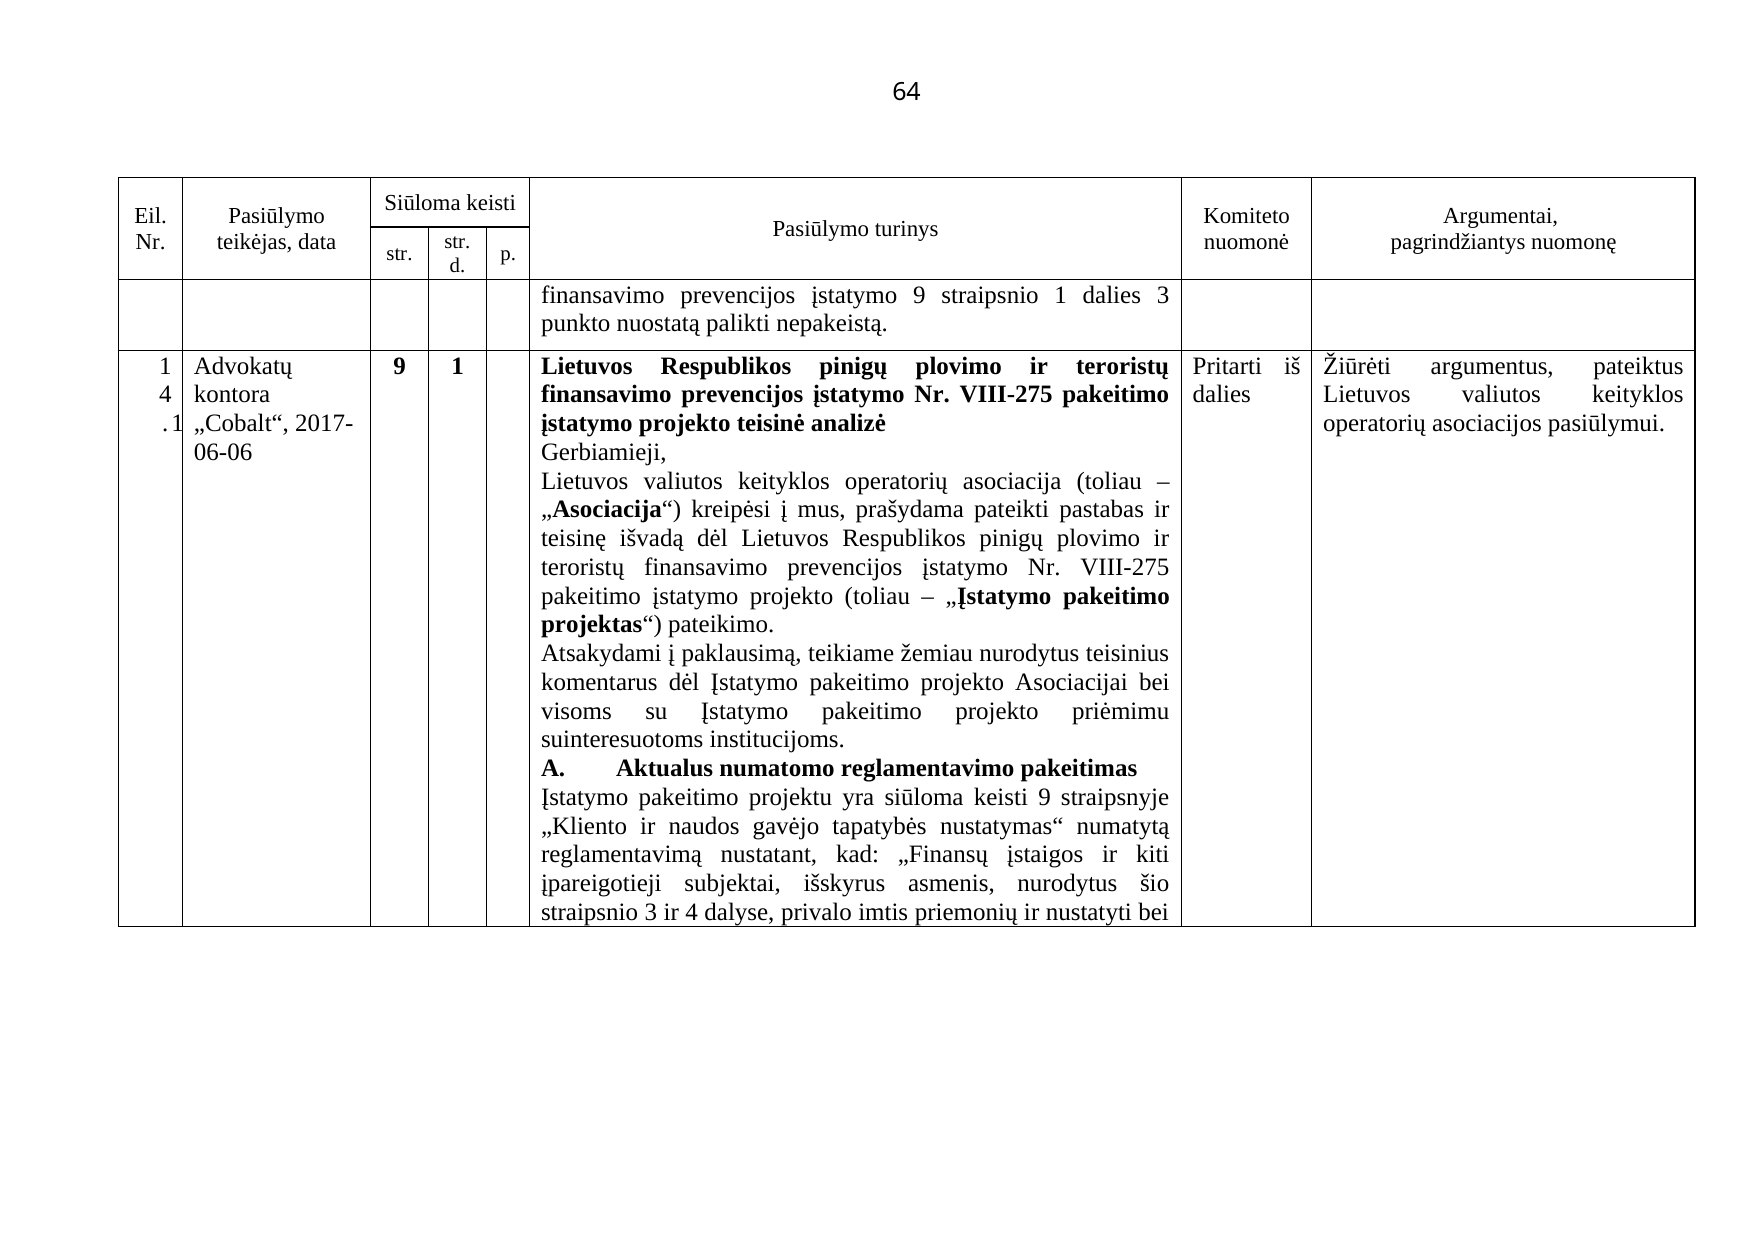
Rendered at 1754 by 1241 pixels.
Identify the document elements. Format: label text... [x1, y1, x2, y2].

table_cell Pritarti iš dalies [1182, 351, 1311, 926]
table_header Pasiūlymo turinys [530, 178, 1181, 279]
table_cell [429, 280, 486, 350]
table_cell str. d. [429, 228, 486, 279]
table_cell finansavimo prevencijos įstatymo 9 straipsnio 1 dalies 3 punkto nuostatą palikti nepakeistą. [530, 280, 1181, 350]
table_header Argumentai, pagrindžiantys nuomonę [1312, 178, 1694, 279]
table_header Pasiūlymo teikėjas, data [183, 178, 370, 279]
table_cell 14. [119, 351, 182, 926]
table_cell str. [371, 228, 428, 279]
table_cell Žiūrėti argumentus, pateiktus Lietuvos valiutos keityklos operatorių asociacijos pasiūlymui. [1312, 351, 1694, 926]
table_cell Advokatų kontora „Cobalt“, 2017-06-06 [183, 351, 370, 926]
table_cell [487, 351, 529, 926]
table_header Komiteto nuomonė [1182, 178, 1311, 279]
table_cell [119, 280, 182, 350]
table_cell 9 [371, 351, 428, 926]
table_cell [371, 280, 428, 350]
table_cell [487, 280, 529, 350]
table_cell [183, 280, 370, 350]
table_cell p. [487, 228, 529, 279]
table_header Eil. Nr. [119, 178, 182, 279]
table_header Siūloma keisti [371, 178, 529, 226]
table_cell 1 [429, 351, 486, 926]
table_cell [1182, 280, 1311, 350]
